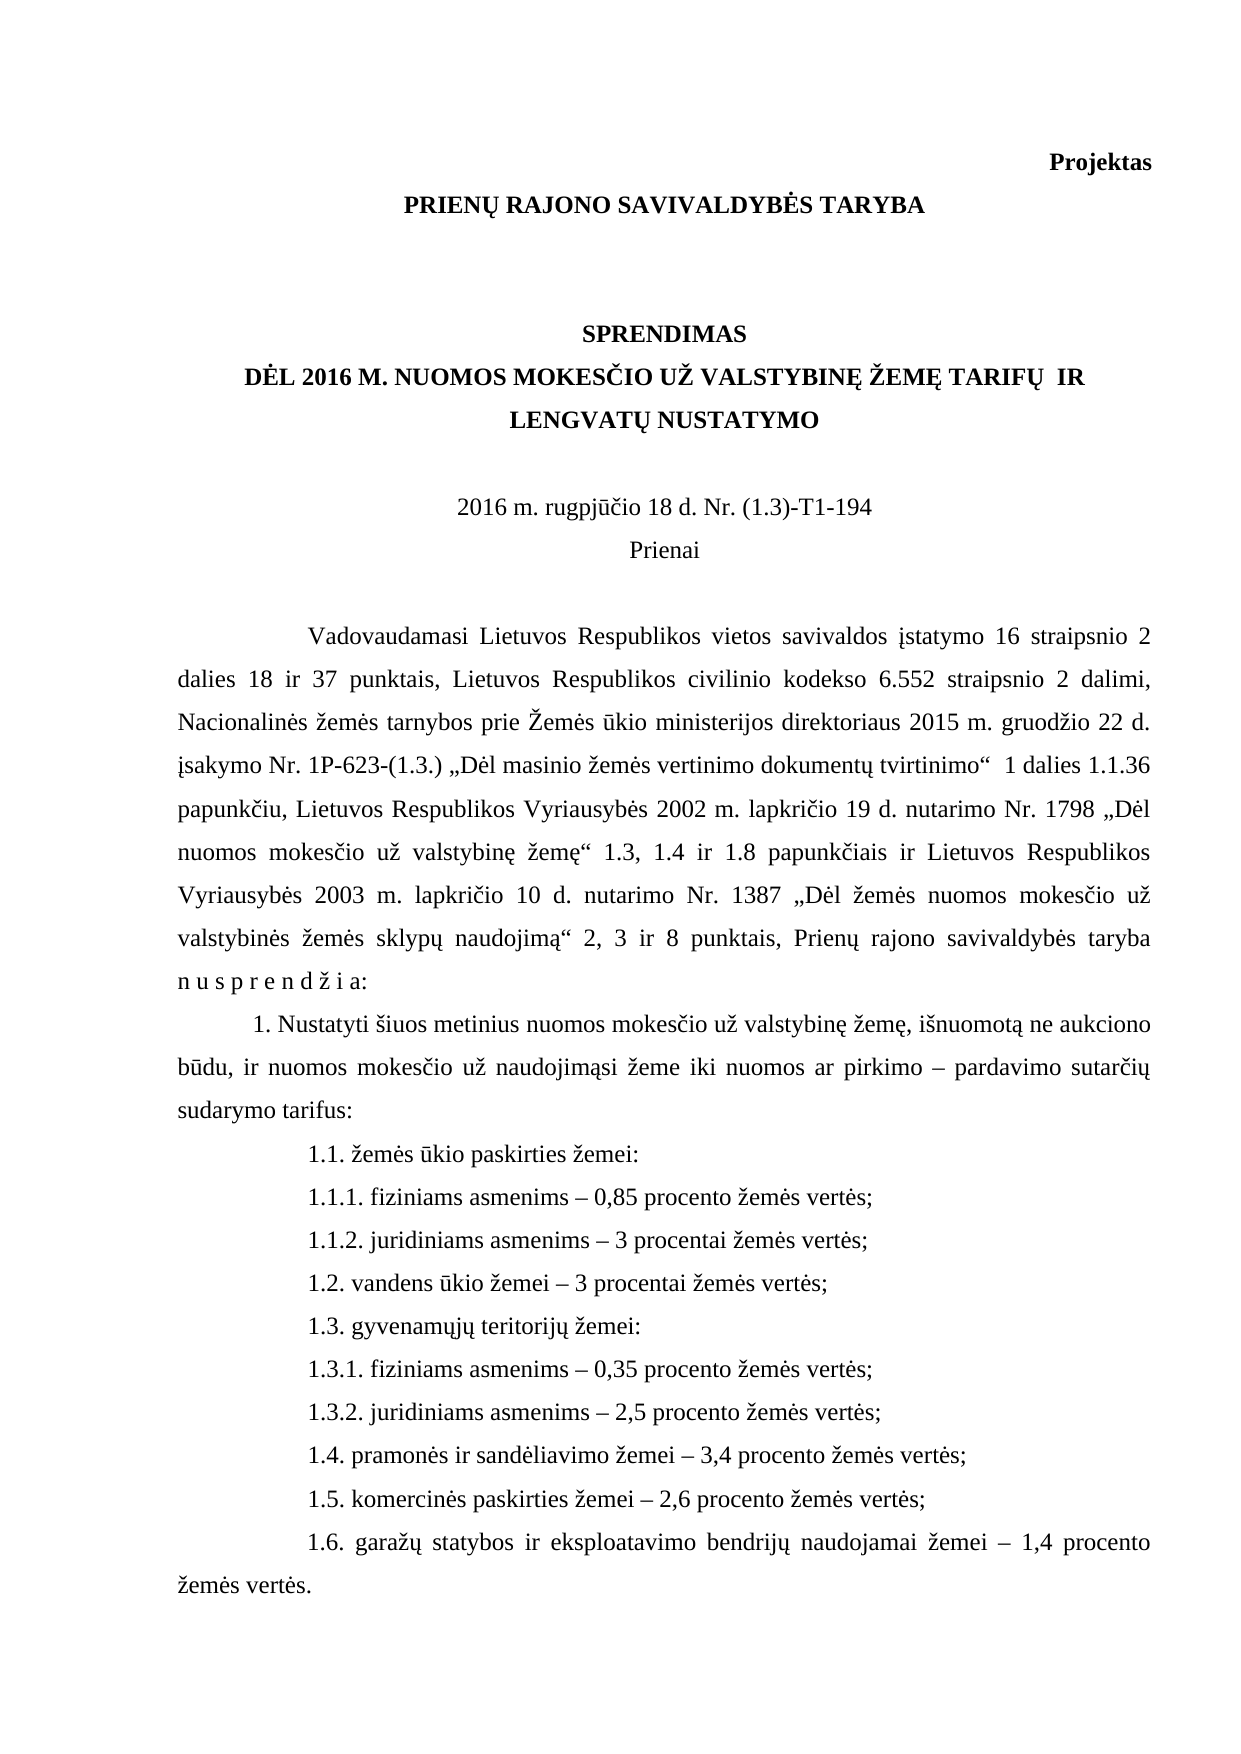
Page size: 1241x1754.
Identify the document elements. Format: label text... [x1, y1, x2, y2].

text 1.4. pramonės ir sandėliavimo žemei – 3,4 procento žemės vertės; [177, 1441, 1152, 1469]
text Prienai [177, 535, 1152, 564]
text 1.3.1. fiziniams asmenims – 0,35 procento žemės vertės; [177, 1354, 1152, 1383]
text 1.3. gyvenamųjų teritorijų žemei: [177, 1311, 1152, 1340]
text 1. Nustatyti šiuos metinius nuomos mokesčio už valstybinę žemę, išnuomotą ne aukciono būdu, ir nuomos mokesčio už naudojimąsi žeme iki nuomos ar pirkimo – pardavimo sutarčių sudarymo tarifus: [177, 1009, 1152, 1124]
text 1.6. garažų statybos ir eksploatavimo bendrijų naudojamai žemei – 1,4 procento žemės vertės. [177, 1527, 1152, 1599]
text 1.3.2. juridiniams asmenims – 2,5 procento žemės vertės; [177, 1397, 1152, 1426]
text Projektas [177, 147, 1152, 176]
text 1.2. vandens ūkio žemei – 3 procentai žemės vertės; [177, 1268, 1152, 1297]
text 1.1.2. juridiniams asmenims – 3 procentai žemės vertės; [177, 1225, 1152, 1254]
text 1.1. žemės ūkio paskirties žemei: [177, 1139, 1152, 1167]
text Vadovaudamasi Lietuvos Respublikos vietos savivaldos įstatymo 16 straipsnio 2 dalies 18 ir 37 punktais, Lietuvos Respublikos civilinio kodekso 6.552 straipsnio 2 dalimi, Nacionalinės žemės tarnybos prie Žemės ūkio ministerijos direktoriaus 2015 m. gruodžio 22 d. įsakymo Nr. 1P-623-(1.3.) „Dėl masinio žemės vertinimo dokumentų tvirtinimo“ 1 dalies 1.1.36 papunkčiu, Lietuvos Respublikos Vyriausybės 2002 m. lapkričio 19 d. nutarimo Nr. 1798 „Dėl nuomos mokesčio už valstybinę žemę“ 1.3, 1.4 ir 1.8 papunkčiais ir Lietuvos Respublikos Vyriausybės 2003 m. lapkričio 10 d. nutarimo Nr. 1387 „Dėl žemės nuomos mokesčio už valstybinės žemės sklypų naudojimą“ 2, 3 ir 8 punktais, Prienų rajono savivaldybės taryba n u s p r e n d ž i a: [177, 621, 1152, 995]
text 1.1.1. fiziniams asmenims – 0,85 procento žemės vertės; [177, 1182, 1152, 1211]
text 1.5. komercinės paskirties žemei – 2,6 procento žemės vertės; [177, 1484, 1152, 1512]
text PRIENŲ RAJONO SAVIVALDYBĖS TARYBA [177, 190, 1152, 219]
text 2016 m. rugpjūčio 18 d. Nr. (1.3)-T1-194 [177, 492, 1152, 521]
text SPRENDIMAS [177, 319, 1152, 348]
text DĖL 2016 M. NUOMOS MOKESČIO UŽ VALSTYBINĘ ŽEMĘ TARIFŲ IR LENGVATŲ NUSTATYMO [177, 362, 1152, 434]
